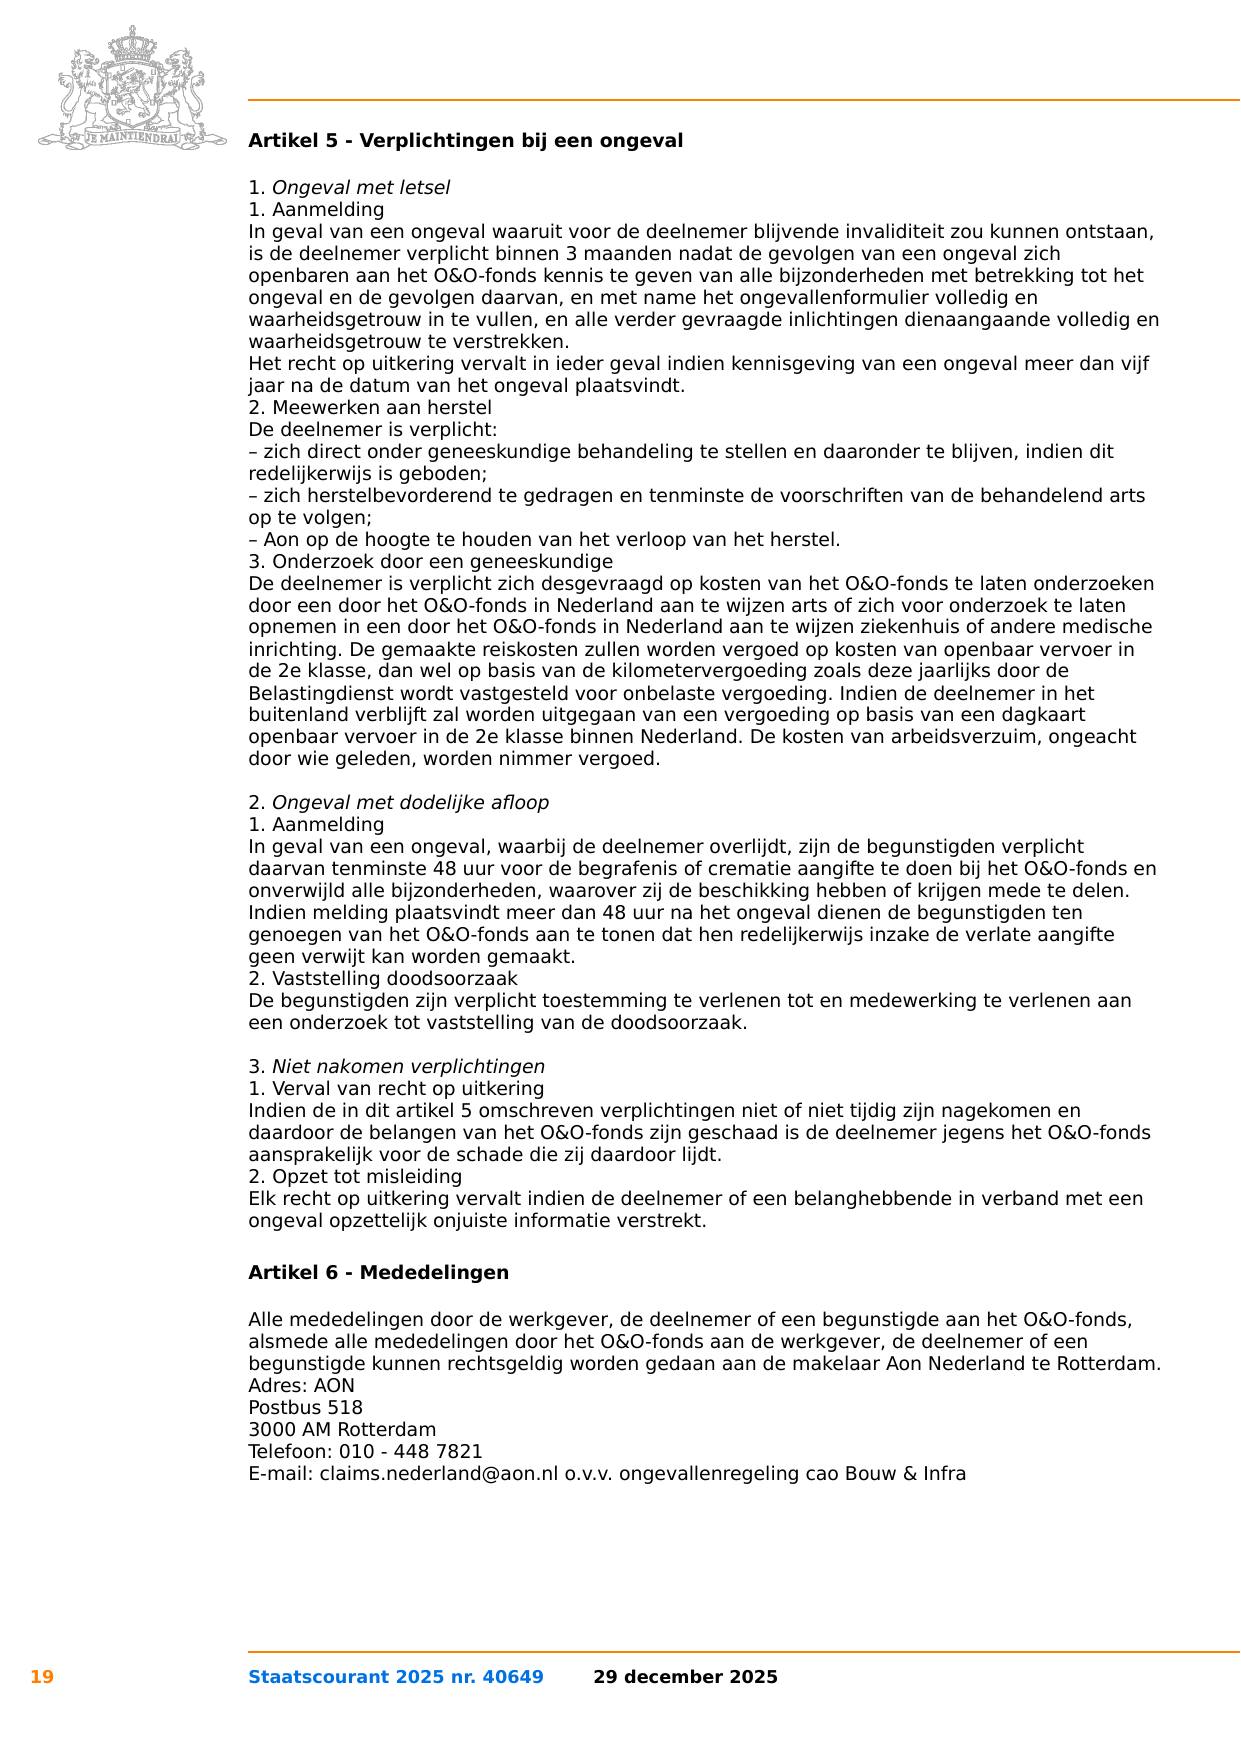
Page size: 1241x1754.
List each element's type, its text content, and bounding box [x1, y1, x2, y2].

text 2. Meewerken aan herstel [248, 397, 1163, 419]
text – zich herstelbevorderend te gedragen en tenminste de voorschriften van de behandelend arts op te volgen; [248, 484, 1163, 528]
text Telefoon: 010 - 448 7821 [248, 1441, 1163, 1462]
text 1. Verval van recht op uitkering [248, 1078, 1163, 1100]
text De deelnemer is verplicht zich desgevraagd op kosten van het O&O-fonds te laten onderzoeken door een door het O&O-fonds in Nederland aan te wijzen arts of zich voor onderzoek te laten opnemen in een door het O&O-fonds in Nederland aan te wijzen ziekenhuis of andere medische inrichting. De gemaakte reiskosten zullen worden vergoed op kosten van openbaar vervoer in de 2e klasse, dan wel op basis van de kilometervergoeding zoals deze jaarlijks door de Belastingdienst wordt vastgesteld voor onbelaste vergoeding. Indien de deelnemer in het buitenland verblijft zal worden uitgegaan van een vergoeding op basis van een dagkaart openbaar vervoer in de 2e klasse binnen Nederland. De kosten van arbeidsverzuim, ongeacht door wie geleden, worden nimmer vergoed. [248, 572, 1163, 770]
text In geval van een ongeval, waarbij de deelnemer overlijdt, zijn de begunstigden verplicht daarvan tenminste 48 uur voor de begrafenis of crematie aangifte te doen bij het O&O-fonds en onverwijld alle bijzonderheden, waarover zij de beschikking hebben of krijgen mede te delen. Indien melding plaatsvindt meer dan 48 uur na het ongeval dienen de begunstigden ten genoegen van het O&O-fonds aan te tonen dat hen redelijkerwijs inzake de verlate aangifte geen verwijt kan worden gemaakt. [248, 836, 1163, 968]
text Indien de in dit artikel 5 omschreven verplichtingen niet of niet tijdig zijn nagekomen en daardoor de belangen van het O&O-fonds zijn geschaad is de deelnemer jegens het O&O-fonds aansprakelijk voor de schade die zij daardoor lijdt. [248, 1100, 1163, 1166]
text 3000 AM Rotterdam [248, 1418, 1163, 1441]
text 1. Ongeval met letsel [248, 177, 1163, 199]
text Het recht op uitkering vervalt in ieder geval indien kennisgeving van een ongeval meer dan vijf jaar na de datum van het ongeval plaatsvindt. [248, 353, 1163, 397]
text Elk recht op uitkering vervalt indien de deelnemer of een belanghebbende in verband met een ongeval opzettelijk onjuiste informatie verstrekt. [248, 1188, 1163, 1232]
text De deelnemer is verplicht: [248, 419, 1163, 441]
text 3. Niet nakomen verplichtingen [248, 1056, 1163, 1078]
text Adres: AON [248, 1374, 1163, 1397]
text Postbus 518 [248, 1397, 1163, 1418]
text E-mail: claims.nederland@aon.nl o.v.v. ongevallenregeling cao Bouw & Infra [248, 1462, 1163, 1484]
picture [38, 25, 227, 150]
text 1. Aanmelding [248, 814, 1163, 836]
text In geval van een ongeval waaruit voor de deelnemer blijvende invaliditeit zou kunnen ontstaan, is de deelnemer verplicht binnen 3 maanden nadat de gevolgen van een ongeval zich openbaren aan het O&O-fonds kennis te geven van alle bijzonderheden met betrekking tot het ongeval en de gevolgen daarvan, en met name het ongevallenformulier volledig en waarheidsgetrouw in te vullen, en alle verder gevraagde inlichtingen dienaangaande volledig en waarheidsgetrouw te verstrekken. [248, 221, 1163, 353]
subtitle Artikel 5 - Verplichtingen bij een ongeval [248, 130, 1163, 152]
text – Aon op de hoogte te houden van het verloop van het herstel. [248, 528, 1163, 551]
text De begunstigden zijn verplicht toestemming te verlenen tot en medewerking te verlenen aan een onderzoek tot vaststelling van de doodsoorzaak. [248, 990, 1163, 1034]
subtitle Artikel 6 - Mededelingen [248, 1262, 1163, 1284]
text – zich direct onder geneeskundige behandeling te stellen en daaronder te blijven, indien dit redelijkerwijs is geboden; [248, 441, 1163, 484]
text 2. Vaststelling doodsoorzaak [248, 968, 1163, 990]
text 1. Aanmelding [248, 199, 1163, 221]
text 2. Opzet tot misleiding [248, 1166, 1163, 1188]
text 2. Ongeval met dodelijke afloop [248, 792, 1163, 814]
text Alle mededelingen door de werkgever, de deelnemer of een begunstigde aan het O&O-fonds, alsmede alle mededelingen door het O&O-fonds aan de werkgever, de deelnemer of een begunstigde kunnen rechtsgeldig worden gedaan aan de makelaar Aon Nederland te Rotterdam. [248, 1309, 1163, 1374]
text 3. Onderzoek door een geneeskundige [248, 551, 1163, 572]
